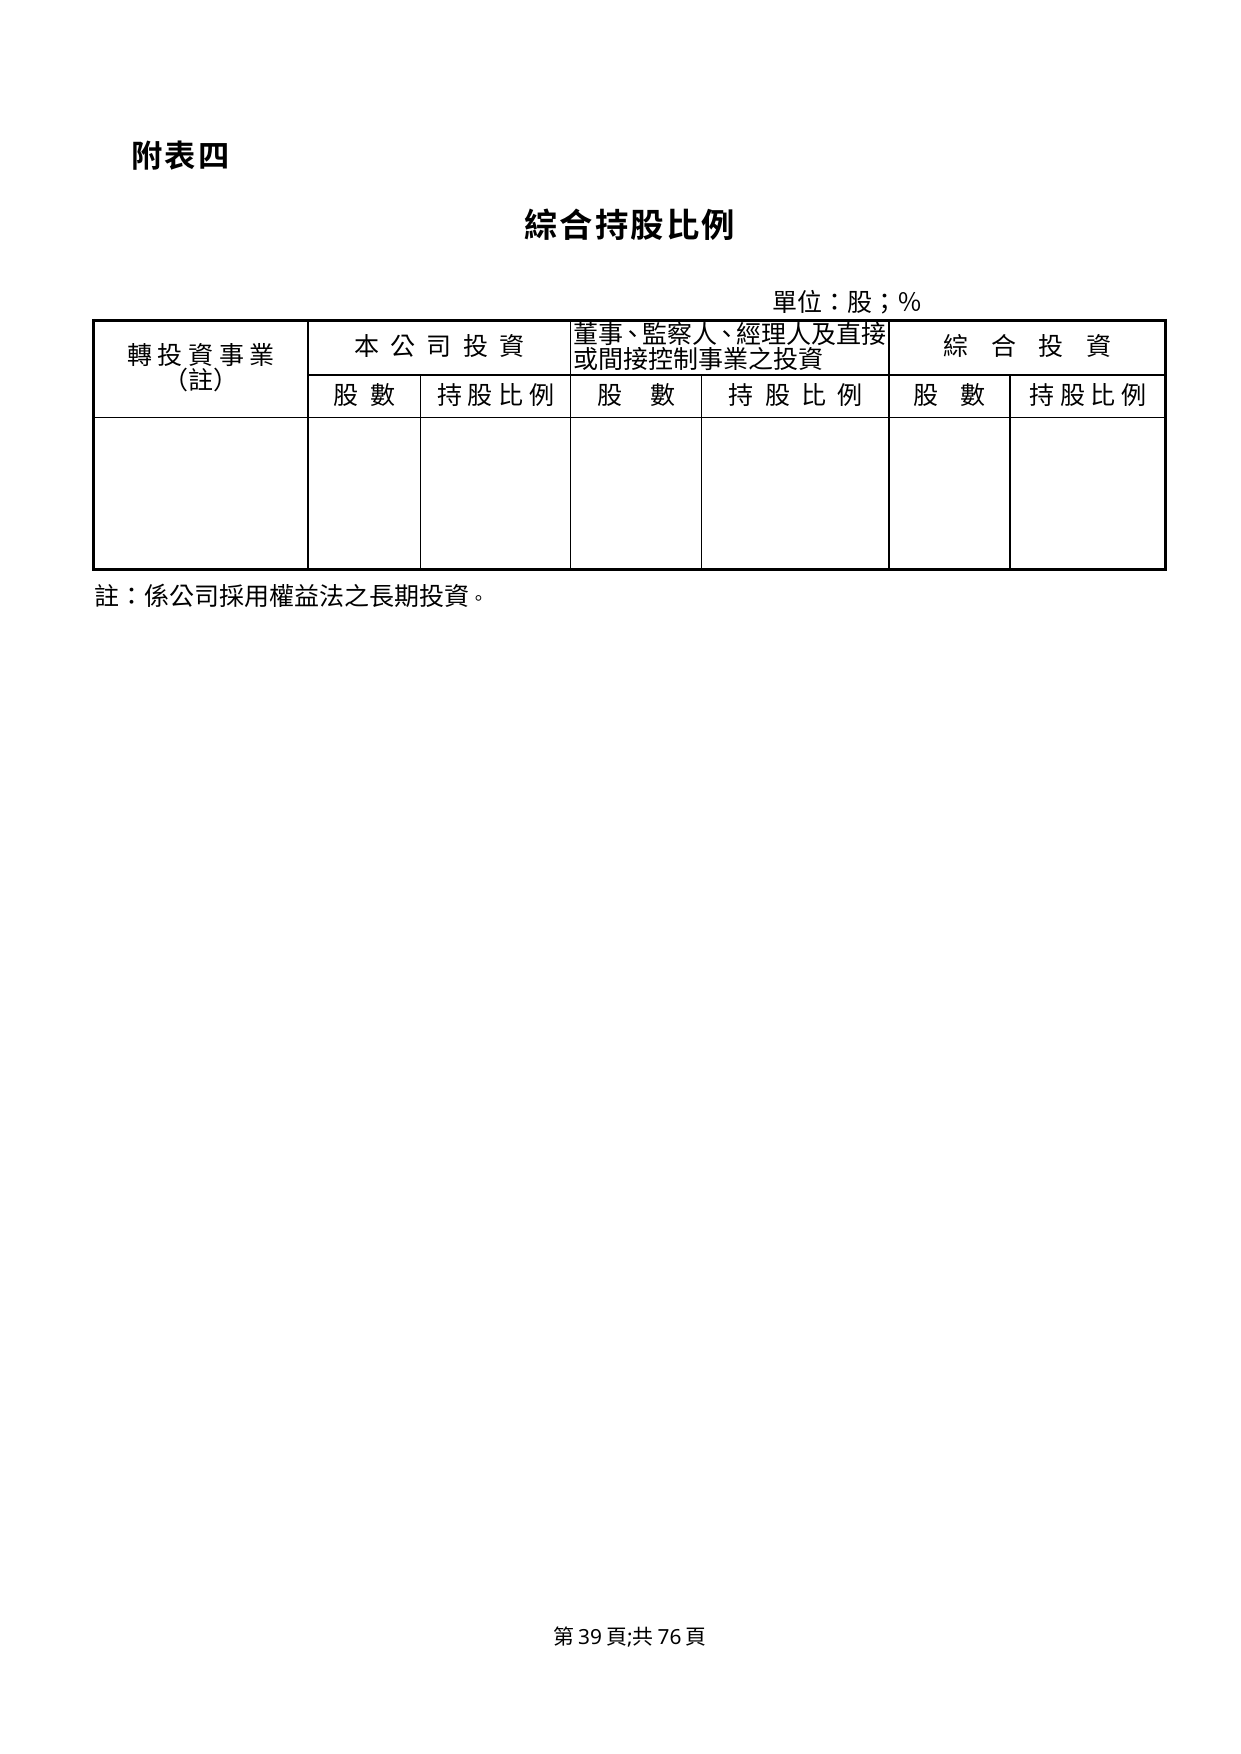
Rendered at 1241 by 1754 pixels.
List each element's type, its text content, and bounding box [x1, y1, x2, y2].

text 附表四 [131, 131, 1128, 176]
text 單位：股；％ [131, 283, 1219, 319]
table_cell 持 股 比 例 [1011, 376, 1164, 416]
table_cell [309, 418, 420, 568]
table_header 綜 合 投 資 [890, 322, 1164, 374]
table_header 轉 投 資 事 業 （註） [95, 322, 307, 416]
table_cell [1011, 418, 1164, 568]
table_cell [571, 418, 701, 568]
text 綜合持股比例 [131, 199, 1128, 247]
table_cell [890, 418, 1009, 568]
table_header 本 公 司 投 資 [309, 322, 570, 374]
text 註：係公司採用權益法之長期投資。 [94, 576, 1128, 612]
table_cell 股 數 [890, 376, 1009, 416]
table_cell [95, 418, 307, 568]
table_cell 股 數 [571, 376, 701, 416]
table_cell [702, 418, 888, 568]
table_cell 持 股 比 例 [702, 376, 888, 416]
table_cell 股 數 [309, 376, 420, 416]
table_cell [421, 418, 570, 568]
table_cell 持 股 比 例 [421, 376, 570, 416]
table_header 董事、監察人、經理人及直接或間接控制事業之投資 [571, 322, 888, 374]
